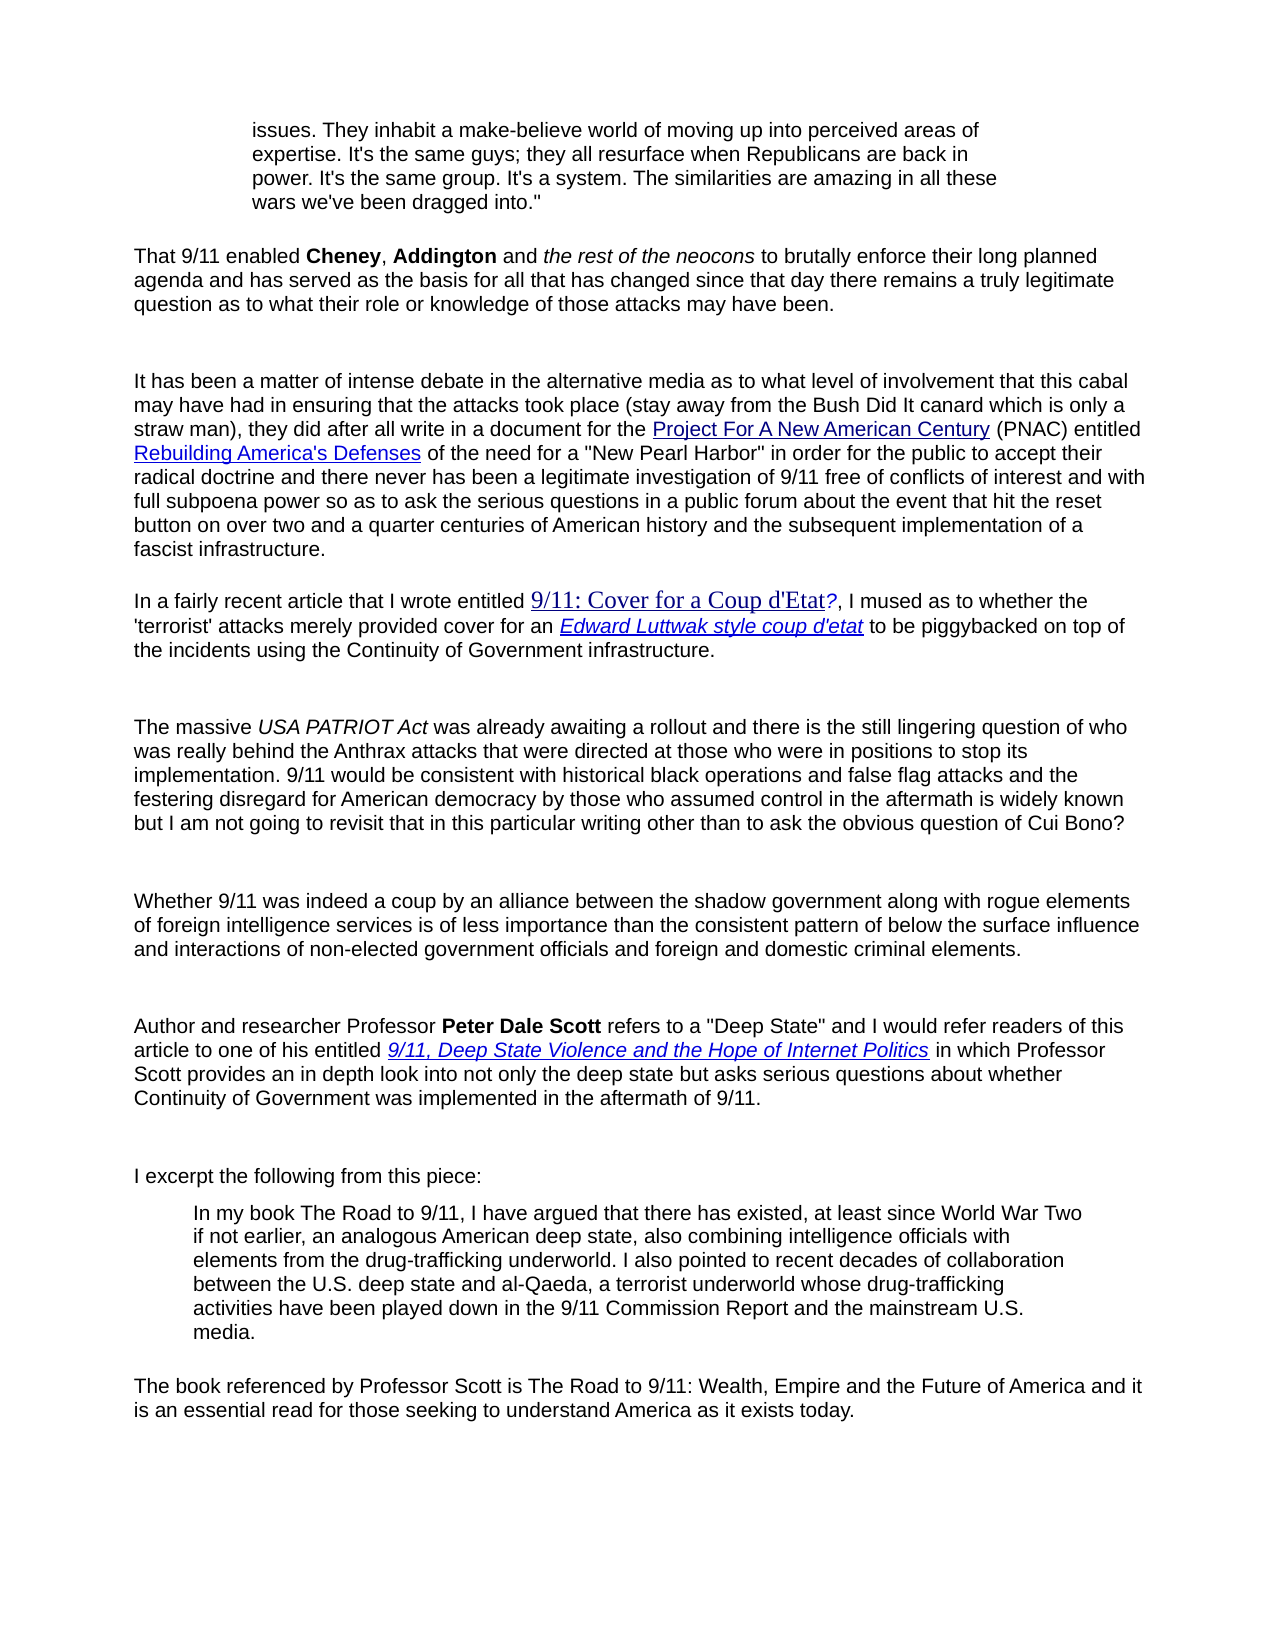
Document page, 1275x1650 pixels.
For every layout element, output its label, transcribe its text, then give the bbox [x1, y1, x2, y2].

text That 9/11 enabled Cheney, Addington and the rest of the neocons to brutally enforce their long planned agenda and has served as the basis for all that has changed since that day there remains a truly legitimate question as to what their role or knowledge of those attacks may have been. [134, 243, 1147, 315]
text In my book The Road to 9/11, I have argued that there has existed, at least since World War Two if not earlier, an analogous American deep state, also combining intelligence officials with elements from the drug-trafficking underworld. I also pointed to recent decades of collaboration between the U.S. deep state and al-Qaeda, a terrorist underworld whose drug-trafficking activities have been played down in the 9/11 Commission Report and the mainstream U.S. media. [193, 1200, 1088, 1344]
text The massive USA PATRIOT Act was already awaiting a rollout and there is the still lingering question of who was really behind the Anthrax attacks that were directed at those who were in positions to stop its implementation. 9/11 would be consistent with historical black operations and false flag attacks and the festering disregard for American democracy by those who assumed control in the aftermath is widely known but I am not going to revisit that in this particular writing other than to ask the obvious question of Cui Bono? [134, 715, 1147, 835]
text I excerpt the following from this piece: [134, 1164, 1147, 1188]
text Author and researcher Professor Peter Dale Scott refers to a "Deep State" and I would refer readers of this article to one of his entitled 9/11, Deep State Violence and the Hope of Internet Politics in which Professor Scott provides an in depth look into not only the deep state but asks serious questions about whether Continuity of Government was implemented in the aftermath of 9/11. [134, 1014, 1147, 1110]
text It has been a matter of intense debate in the alternative media as to what level of involvement that this cabal may have had in ensuring that the attacks took place (stay away from the Bush Did It canard which is only a straw man), they did after all write in a document for the Project For A New American Century (PNAC) entitled Rebuilding America's Defenses of the need for a "New Pearl Harbor" in order for the public to accept their radical doctrine and there never has been a legitimate investigation of 9/11 free of conflicts of interest and with full subpoena power so as to ask the serious questions in a public forum about the event that hit the reset button on over two and a quarter centuries of American history and the subsequent implementation of a fascist infrastructure. In a fairly recent article that I wrote entitled 9/11: Cover for a Coup d'Etat?, I mused as to whether the 'terrorist' attacks merely provided cover for an Edward Luttwak style coup d'etat to be piggybacked on top of the incidents using the Continuity of Government infrastructure. [134, 369, 1147, 661]
text The book referenced by Professor Scott is The Road to 9/11: Wealth, Empire and the Future of America and it is an essential read for those seeking to understand America as it exists today. [134, 1373, 1147, 1445]
text Whether 9/11 was indeed a coup by an alliance between the shadow government along with rogue elements of foreign intelligence services is of less importance than the consistent pattern of below the surface influence and interactions of non-elected government officials and foreign and domestic criminal elements. [134, 889, 1147, 961]
text issues. They inhabit a make-believe world of moving up into perceived areas of expertise. It's the same guys; they all resurface when Republicans are back in power. It's the same group. It's a system. The similarities are amazing in all these wars we've been dragged into." [252, 118, 1029, 214]
